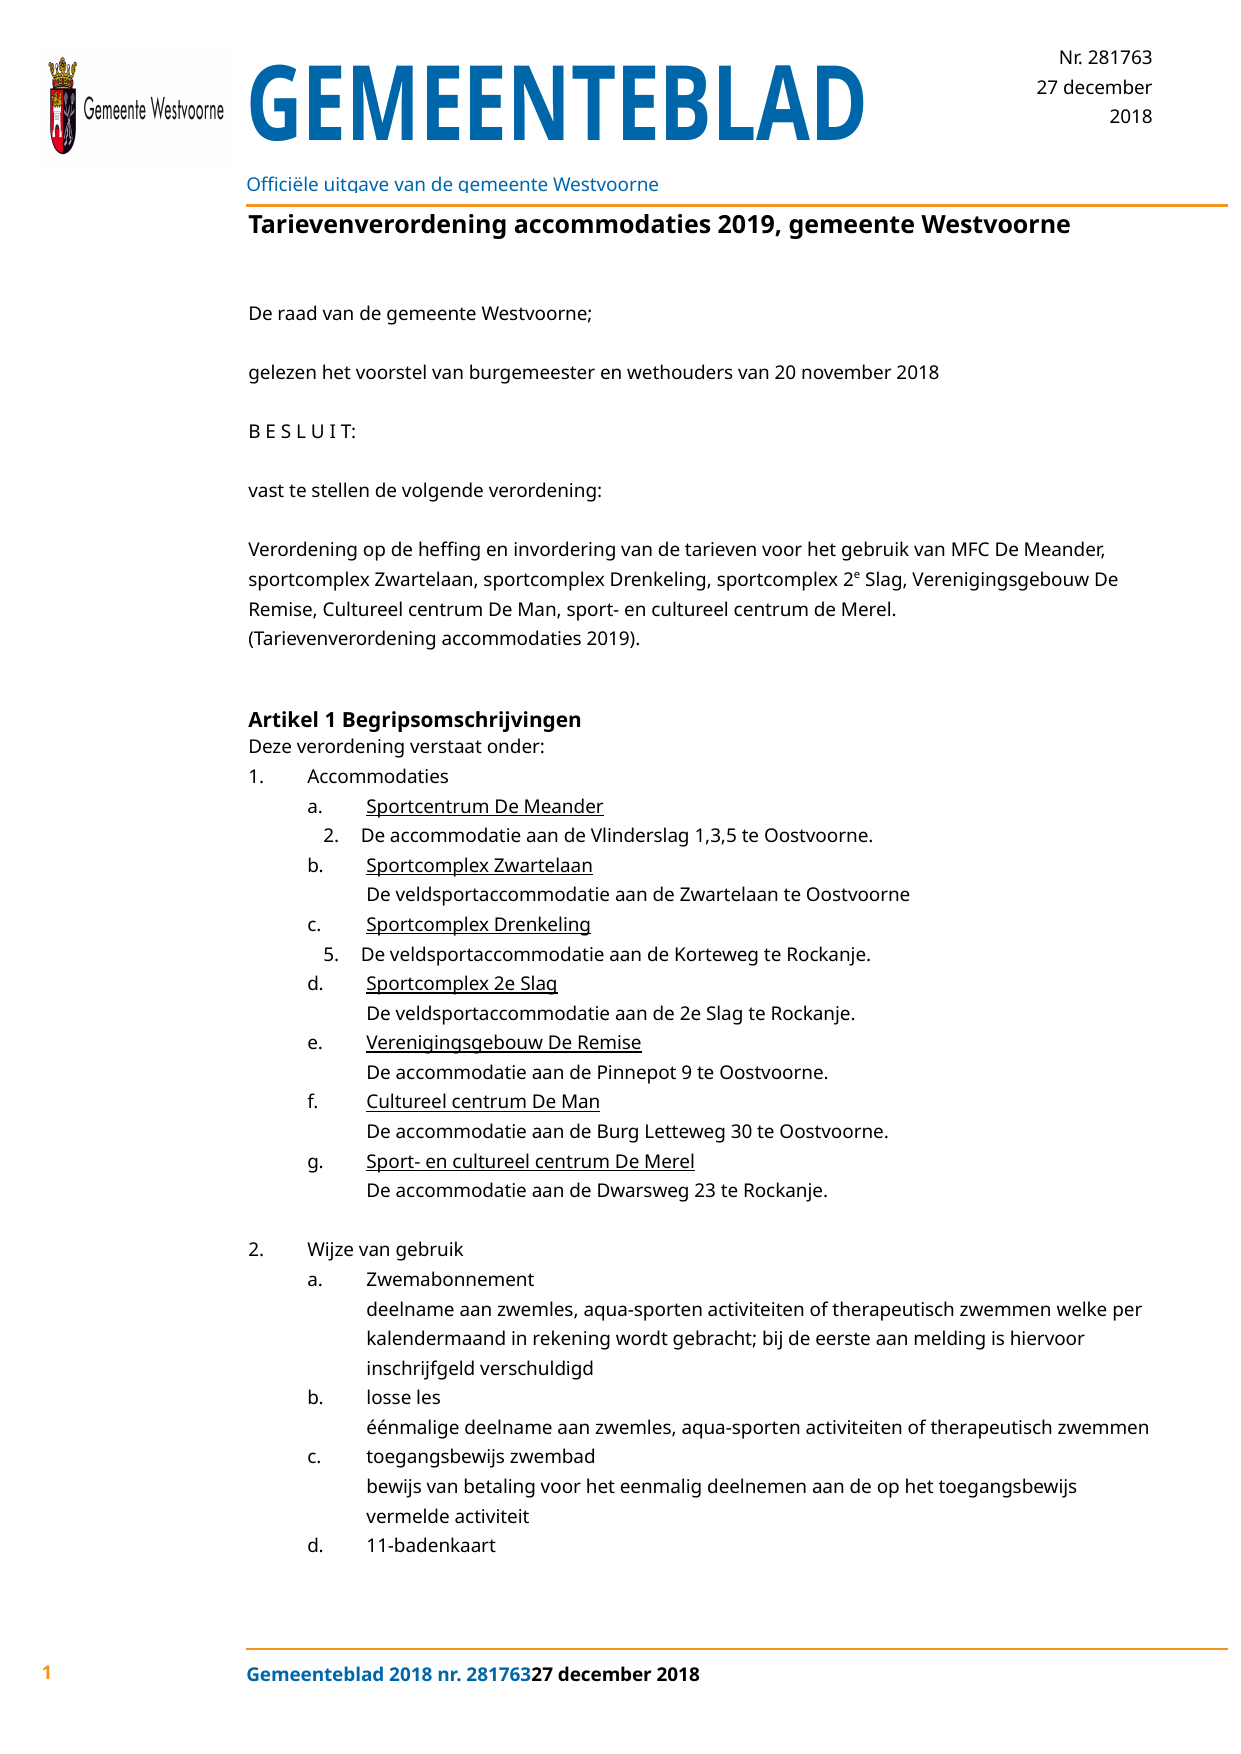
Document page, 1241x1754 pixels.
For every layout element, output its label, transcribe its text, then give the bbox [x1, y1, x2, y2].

text B E S L U I T: [248, 418, 1152, 444]
list Cultureel centrum De Man [307, 1089, 1152, 1114]
text Artikel 1 Begripsomschrijvingen [248, 705, 1152, 734]
list Sportcomplex Zwartelaan [307, 852, 1152, 878]
list Accommodaties [248, 763, 1152, 789]
list Sportcentrum De Meander [307, 793, 1152, 819]
list Wijze van gebruik [248, 1237, 1152, 1262]
list De accommodatie aan de Burg Letteweg 30 te Oostvoorne. [307, 1118, 1152, 1144]
text Deze verordening verstaat onder: [248, 734, 1152, 759]
list De accommodatie aan de Dwarsweg 23 te Rockanje. [307, 1177, 1152, 1203]
list De veldsportaccommodatie aan de Zwartelaan te Oostvoorne [307, 882, 1152, 907]
text vast te stellen de volgende verordening: [248, 477, 1152, 503]
list éénmalige deelname aan zwemles, aqua-sporten activiteiten of therapeutisch zwemmen [307, 1414, 1152, 1440]
list deelname aan zwemles, aqua-sporten activiteiten of therapeutisch zwemmen welke per kalendermaand in rekening wordt gebracht; bij de eerste aan melding is hiervoor inschrijfgeld verschuldigd [307, 1296, 1152, 1381]
list Sportcomplex Drenkeling [307, 911, 1152, 937]
list De veldsportaccommodatie aan de 2e Slag te Rockanje. [307, 1000, 1152, 1026]
list De veldsportaccommodatie aan de Korteweg te Rockanje. [323, 941, 1152, 967]
list Sport- en cultureel centrum De Merel [307, 1148, 1152, 1174]
text De raad van de gemeente Westvoorne; [248, 300, 1152, 326]
list bewijs van betaling voor het eenmalig deelnemen aan de op het toegangsbewijs vermelde activiteit [307, 1473, 1152, 1529]
list losse les [307, 1384, 1152, 1410]
list 11-badenkaart [307, 1532, 1152, 1558]
text Verordening op de heffing en invordering van de tarieven voor het gebruik van MFC De Meander, sportcomplex Zwartelaan, sportcomplex Drenkeling, sportcomplex 2e Slag, Verenigingsgebouw De Remise, Cultureel centrum De Man, sport- en cultureel centrum de Merel. [248, 537, 1152, 621]
list Verenigingsgebouw De Remise [307, 1029, 1152, 1055]
text gelezen het voorstel van burgemeester en wethouders van 20 november 2018 [248, 359, 1152, 385]
list De accommodatie aan de Vlinderslag 1,3,5 te Oostvoorne. [323, 822, 1152, 848]
list De accommodatie aan de Pinnepot 9 te Oostvoorne. [307, 1059, 1152, 1085]
list Sportcomplex 2e Slag [307, 970, 1152, 996]
picture [41, 47, 231, 172]
text Tarievenverordening accommodaties 2019, gemeente Westvoorne [248, 207, 1152, 241]
text (Tarievenverordening accommodaties 2019). [248, 625, 1152, 651]
list toegangsbewijs zwembad [307, 1444, 1152, 1469]
list Zwemabonnement [307, 1266, 1152, 1292]
